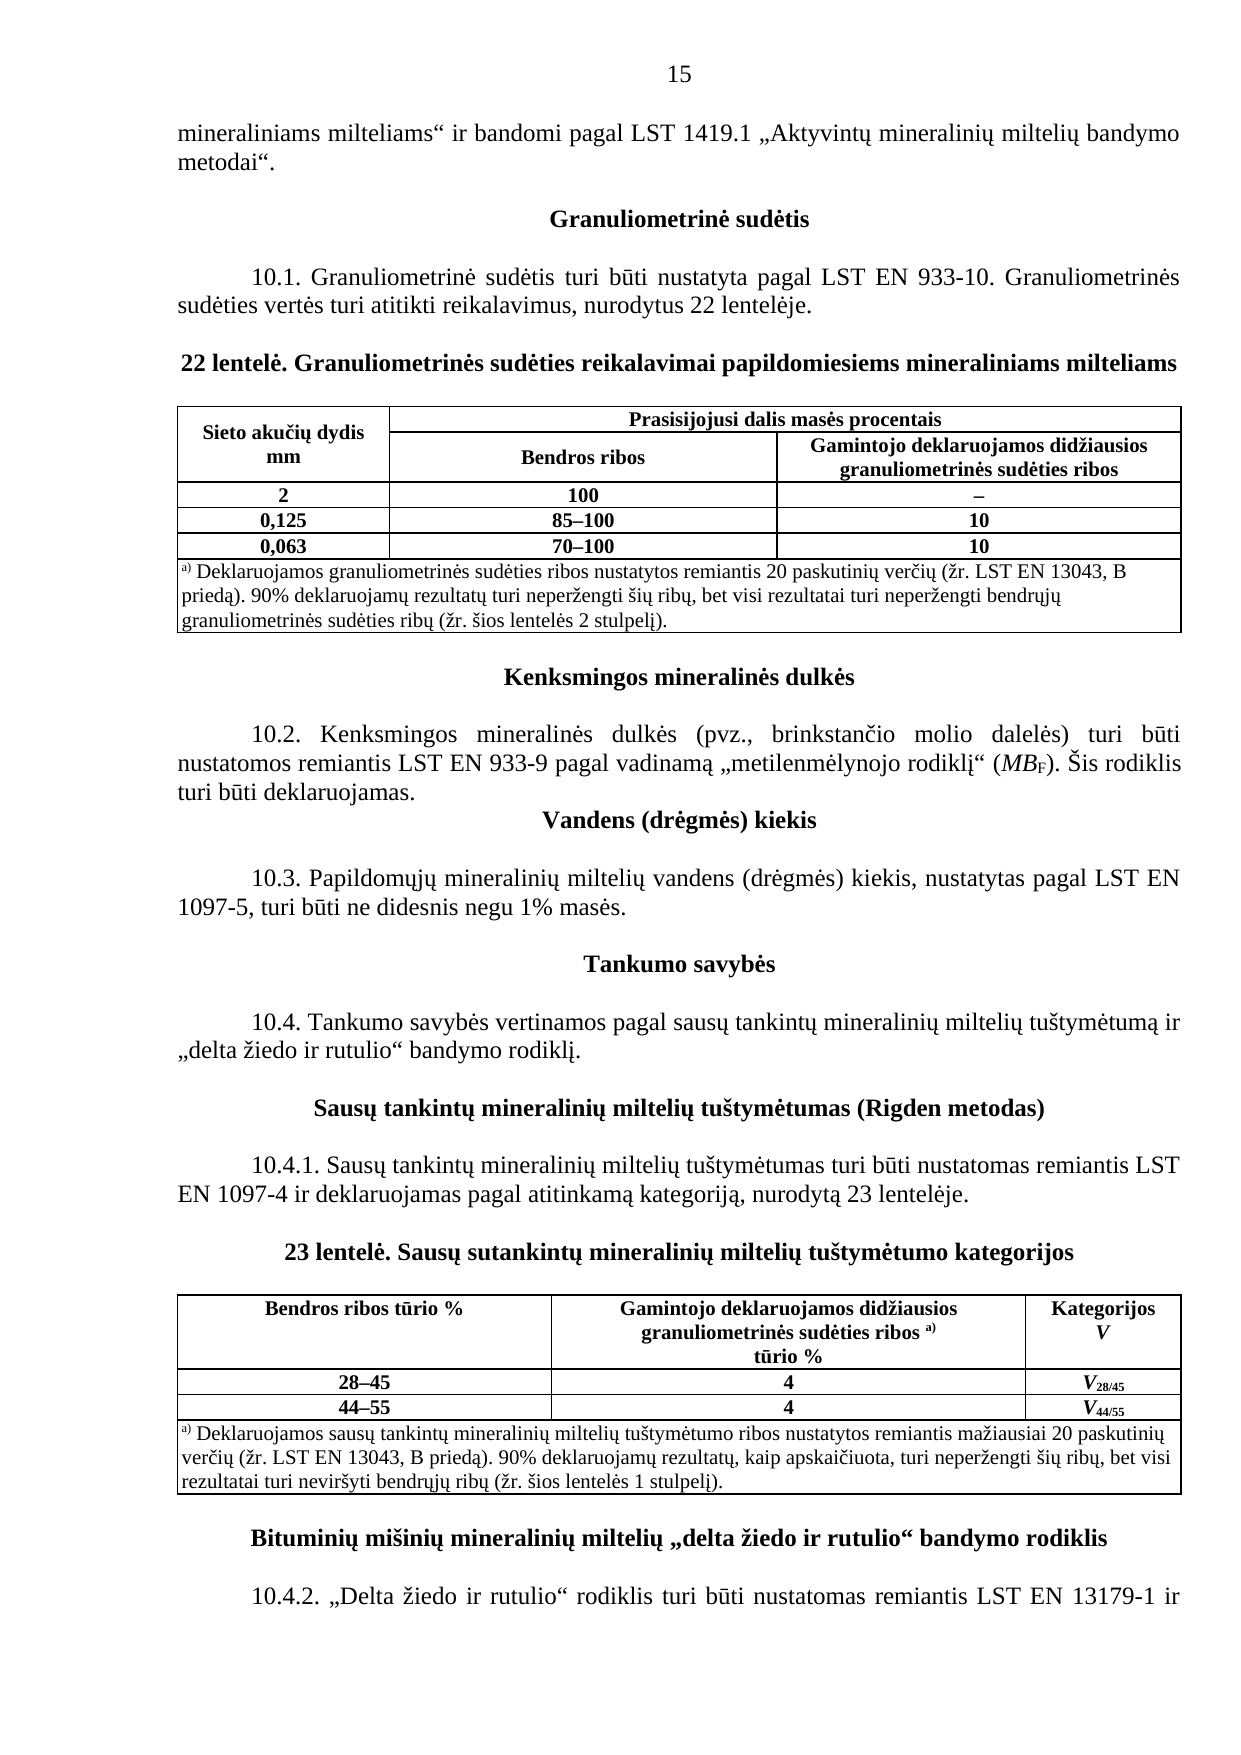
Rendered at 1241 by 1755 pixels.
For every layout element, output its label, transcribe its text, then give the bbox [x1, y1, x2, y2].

text 10.2. Kenksmingos mineralinės dulkės (pvz., brinkstančio molio dalelės) turi būti nustatomos remiantis LST EN 933-9 pagal vadinamą „metilenmėlynojo rodiklį“ (MBF). Šis rodiklis turi būti deklaruojamas. [177, 719, 1181, 806]
text 10.4. Tankumo savybės vertinamos pagal sausų tankintų mineralinių miltelių tuštymėtumą ir „delta žiedo ir rutulio“ bandymo rodiklį. [177, 1007, 1181, 1064]
table_header Kategorijos V [1026, 1296, 1180, 1368]
text 10.4.1. Sausų tankintų mineralinių miltelių tuštymėtumas turi būti nustatomas remiantis LST EN 1097-4 ir deklaruojamas pagal atitinkamą kategoriją, nurodytą 23 lentelėje. [177, 1151, 1181, 1208]
text Granuliometrinė sudėtis [177, 204, 1181, 233]
text 22 lentelė. Granuliometrinės sudėties reikalavimai papildomiesiems mineraliniams milteliams [177, 348, 1181, 377]
table_cell 4 [1021, 1370, 1025, 1394]
text Kenksmingos mineralinės dulkės [177, 662, 1181, 691]
text 10.4.2. „Delta žiedo ir rutulio“ rodiklis turi būti nustatomas remiantis LST EN 13179-1 ir [177, 1581, 1181, 1610]
text Tankumo savybės [177, 949, 1181, 978]
text Bituminių mišinių mineralinių miltelių „delta žiedo ir rutulio“ bandymo rodiklis [177, 1523, 1181, 1552]
table_cell Bendros ribos [390, 433, 776, 481]
text 23 lentelė. Sausų sutankintų mineralinių miltelių tuštymėtumo kategorijos [177, 1237, 1181, 1266]
table_cell 2 [385, 483, 389, 507]
table_cell 4 [1021, 1395, 1025, 1419]
text 10.3. Papildomųjų mineralinių miltelių vandens (drėgmės) kiekis, nustatytas pagal LST EN 1097-5, turi būti ne didesnis negu 1% masės. [177, 863, 1181, 921]
text 10.1. Granuliometrinė sudėtis turi būti nustatyta pagal LST EN 933-10. Granuliometrinės sudėties vertės turi atitikti reikalavimus, nurodytus 22 lentelėje. [177, 262, 1181, 319]
text Sausų tankintų mineralinių miltelių tuštymėtumas (Rigden metodas) [177, 1093, 1181, 1122]
table_header Sieto akučių dydis mm [178, 407, 389, 481]
text Vandens (drėgmės) kiekis [177, 806, 1181, 834]
table_cell 4 [552, 1370, 556, 1394]
table_header Bendros ribos tūrio % [178, 1296, 551, 1368]
table_cell 4 [552, 1395, 556, 1419]
text mineraliniams milteliams“ ir bandomi pagal LST 1419.1 „Aktyvintų mineralinių miltelių bandymo metodai“. [177, 118, 1181, 176]
